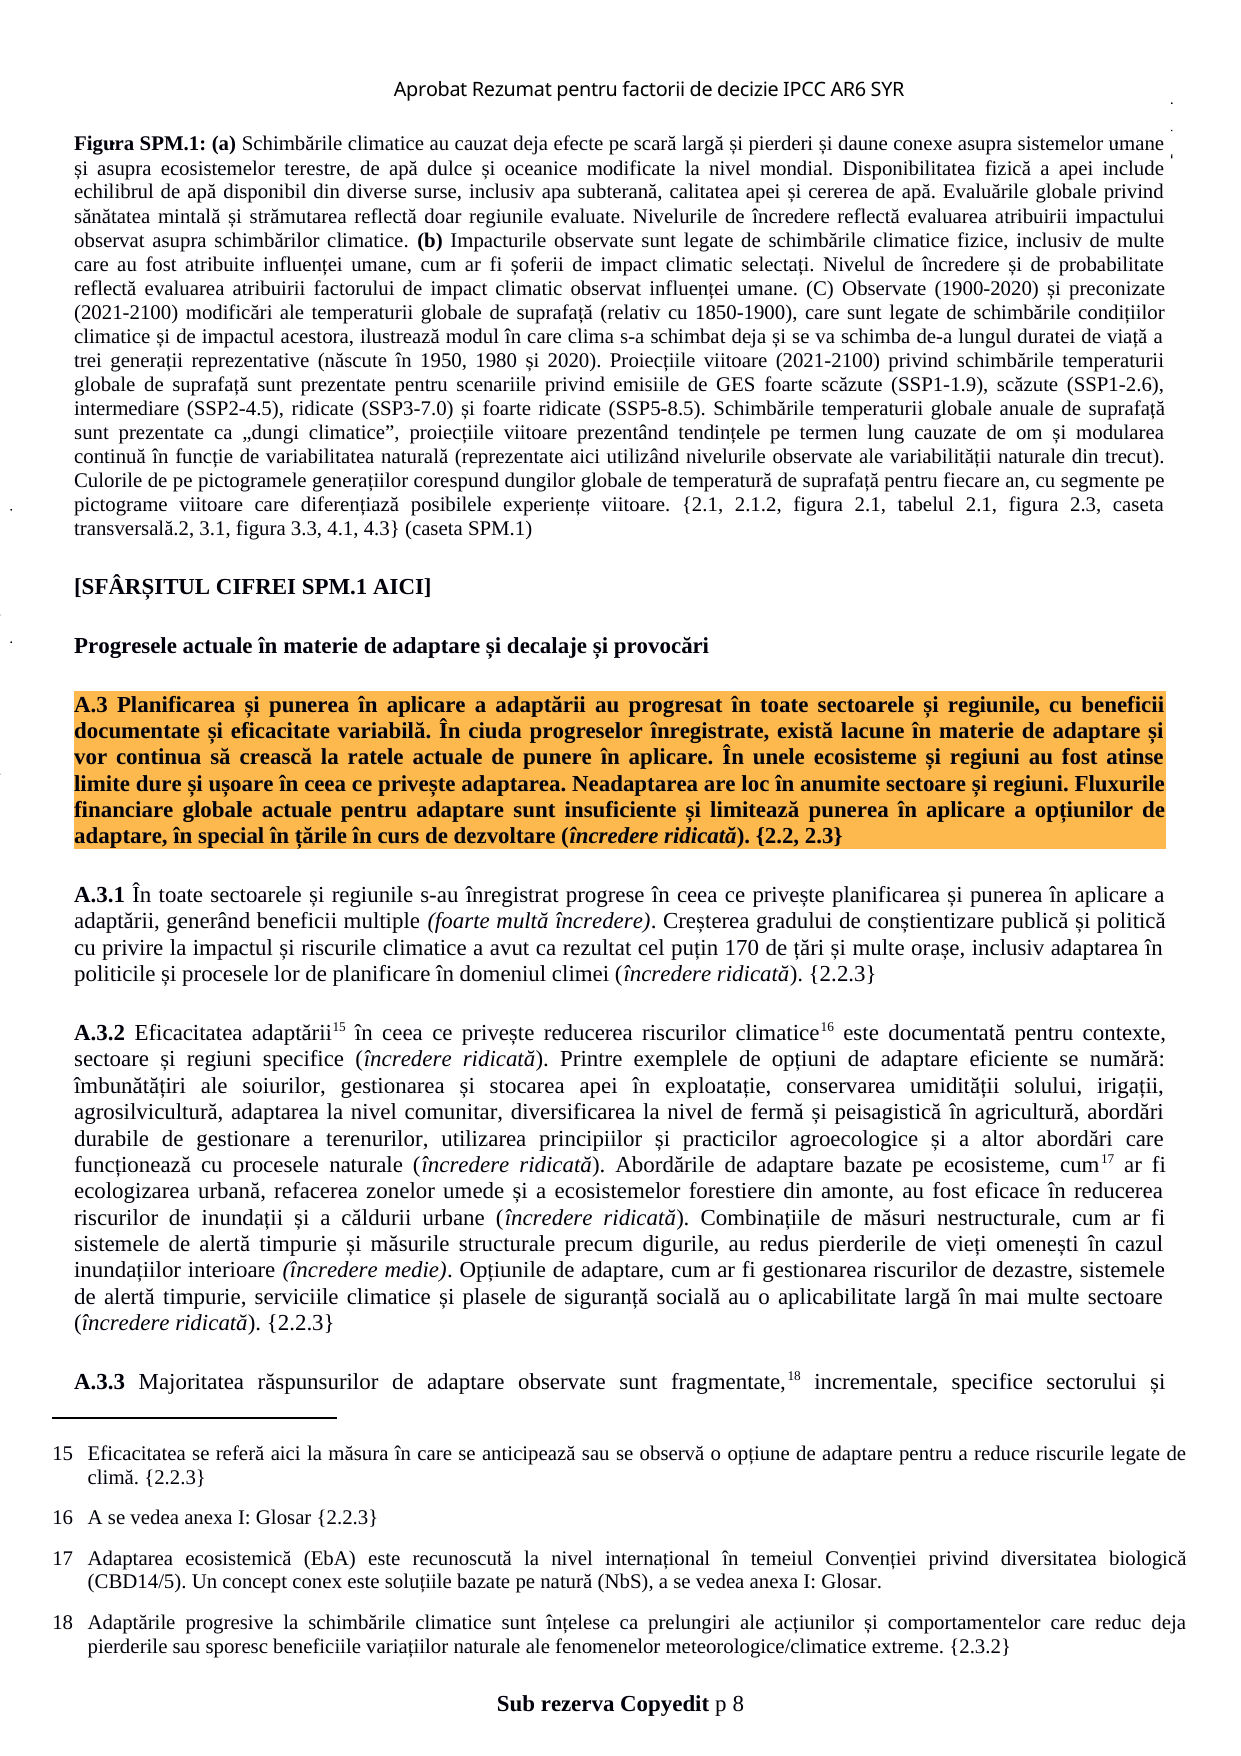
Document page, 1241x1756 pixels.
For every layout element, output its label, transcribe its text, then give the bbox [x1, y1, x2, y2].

text Adaptările progresive la schimbările climatice sunt înțelese ca prelungiri ale acțiunilor și comportamentelor care reduc deja pierderile sau sporesc beneficiile variațiilor naturale ale fenomenelor meteorologice/climatice extreme. {2.3.2} [52, 1610, 1188, 1658]
text Progresele actuale în materie de adaptare și decalaje și provocări [74, 632, 1166, 658]
text Figura SPM.1: (a) Schimbările climatice au cauzat deja efecte pe scară largă și pierderi și daune conexe asupra sistemelor umane și asupra ecosistemelor terestre, de apă dulce și oceanice modificate la nivel mondial. Disponibilitatea fizică a apei include echilibrul de apă disponibil din diverse surse, inclusiv apa subterană, calitatea apei și cererea de apă. Evaluările globale privind sănătatea mintală și strămutarea reflectă doar regiunile evaluate. Nivelurile de încredere reflectă evaluarea atribuirii impactului observat asupra schimbărilor climatice. (b) Impacturile observate sunt legate de schimbările climatice fizice, inclusiv de multe care au fost atribuite influenței umane, cum ar fi șoferii de impact climatic selectați. Nivelul de încredere și de probabilitate reflectă evaluarea atribuirii factorului de impact climatic observat influenței umane. (C) Observate (1900-2020) și preconizate (2021-2100) modificări ale temperaturii globale de suprafață (relativ cu 1850-1900), care sunt legate de schimbările condițiilor climatice și de impactul acestora, ilustrează modul în care clima s-a schimbat deja și se va schimba de-a lungul duratei de viață a trei generații reprezentative (născute în 1950, 1980 și 2020). Proiecțiile viitoare (2021-2100) privind schimbările temperaturii globale de suprafață sunt prezentate pentru scenariile privind emisiile de GES foarte scăzute (SSP1-1.9), scăzute (SSP1-2.6), intermediare (SSP2-4.5), ridicate (SSP3-7.0) și foarte ridicate (SSP5-8.5). Schimbările temperaturii globale anuale de suprafață sunt prezentate ca „dungi climatice”, proiecțiile viitoare prezentând tendințele pe termen lung cauzate de om și modularea continuă în funcție de variabilitatea naturală (reprezentate aici utilizând nivelurile observate ale variabilității naturale din trecut). Culorile de pe pictogramele generațiilor corespund dungilor globale de temperatură de suprafață pentru fiecare an, cu segmente pe pictograme viitoare care diferențiază posibilele experiențe viitoare. {2.1, 2.1.2, figura 2.1, tabelul 2.1, figura 2.3, caseta transversală.2, 3.1, figura 3.3, 4.1, 4.3} (caseta SPM.1) [74, 131, 1166, 540]
text Eficacitatea se referă aici la măsura în care se anticipează sau se observă o opțiune de adaptare pentru a reduce riscurile legate de climă. {2.2.3} [52, 1441, 1188, 1489]
text A.3.2 Eficacitatea adaptării în ceea ce privește reducerea riscurilor climatice este documentată pentru contexte, sectoare și regiuni specifice (încredere ridicată). Printre exemplele de opțiuni de adaptare eficiente se numără: îmbunătățiri ale soiurilor, gestionarea și stocarea apei în exploatație, conservarea umidității solului, irigații, agrosilvicultură, adaptarea la nivel comunitar, diversificarea la nivel de fermă și peisagistică în agricultură, abordări durabile de gestionare a terenurilor, utilizarea principiilor și practicilor agroecologice și a altor abordări care funcționează cu procesele naturale (încredere ridicată). Abordările de adaptare bazate pe ecosisteme, cum ar fi ecologizarea urbană, refacerea zonelor umede și a ecosistemelor forestiere din amonte, au fost eficace în reducerea riscurilor de inundații și a căldurii urbane (încredere ridicată). Combinațiile de măsuri nestructurale, cum ar fi sistemele de alertă timpurie și măsurile structurale precum digurile, au redus pierderile de vieți omenești în cazul inundațiilor interioare (încredere medie). Opțiunile de adaptare, cum ar fi gestionarea riscurilor de dezastre, sistemele de alertă timpurie, serviciile climatice și plasele de siguranță socială au o aplicabilitate largă în mai multe sectoare (încredere ridicată). {2.2.3} [74, 1019, 1166, 1335]
text A.3 Planificarea și punerea în aplicare a adaptării au progresat în toate sectoarele și regiunile, cu beneficii documentate și eficacitate variabilă. În ciuda progreselor înregistrate, există lacune în materie de adaptare și vor continua să crească la ratele actuale de punere în aplicare. În unele ecosisteme și regiuni au fost atinse limite dure și ușoare în ceea ce privește adaptarea. Neadaptarea are loc în anumite sectoare și regiuni. Fluxurile financiare globale actuale pentru adaptare sunt insuficiente și limitează punerea în aplicare a opțiunilor de adaptare, în special în țările în curs de dezvoltare (încredere ridicată). {2.2, 2.3} [74, 691, 1166, 849]
text [SFÂRȘITUL CIFREI SPM.1 AICI] [74, 573, 1166, 599]
text A.3.3 Majoritatea răspunsurilor de adaptare observate sunt fragmentate, incrementale, specifice sectorului și [74, 1368, 1166, 1394]
text A se vedea anexa I: Glosar {2.2.3} [52, 1505, 1188, 1529]
text Adaptarea ecosistemică (EbA) este recunoscută la nivel internațional în temeiul Convenției privind diversitatea biologică (CBD14/5). Un concept conex este soluțiile bazate pe natură (NbS), a se vedea anexa I: Glosar. [52, 1545, 1188, 1593]
text A.3.1 În toate sectoarele și regiunile s-au înregistrat progrese în ceea ce privește planificarea și punerea în aplicare a adaptării, generând beneficii multiple (foarte multă încredere). Creșterea gradului de conștientizare publică și politică cu privire la impactul și riscurile climatice a avut ca rezultat cel puțin 170 de țări și multe orașe, inclusiv adaptarea în politicile și procesele lor de planificare în domeniul climei (încredere ridicată). {2.2.3} [74, 881, 1166, 987]
